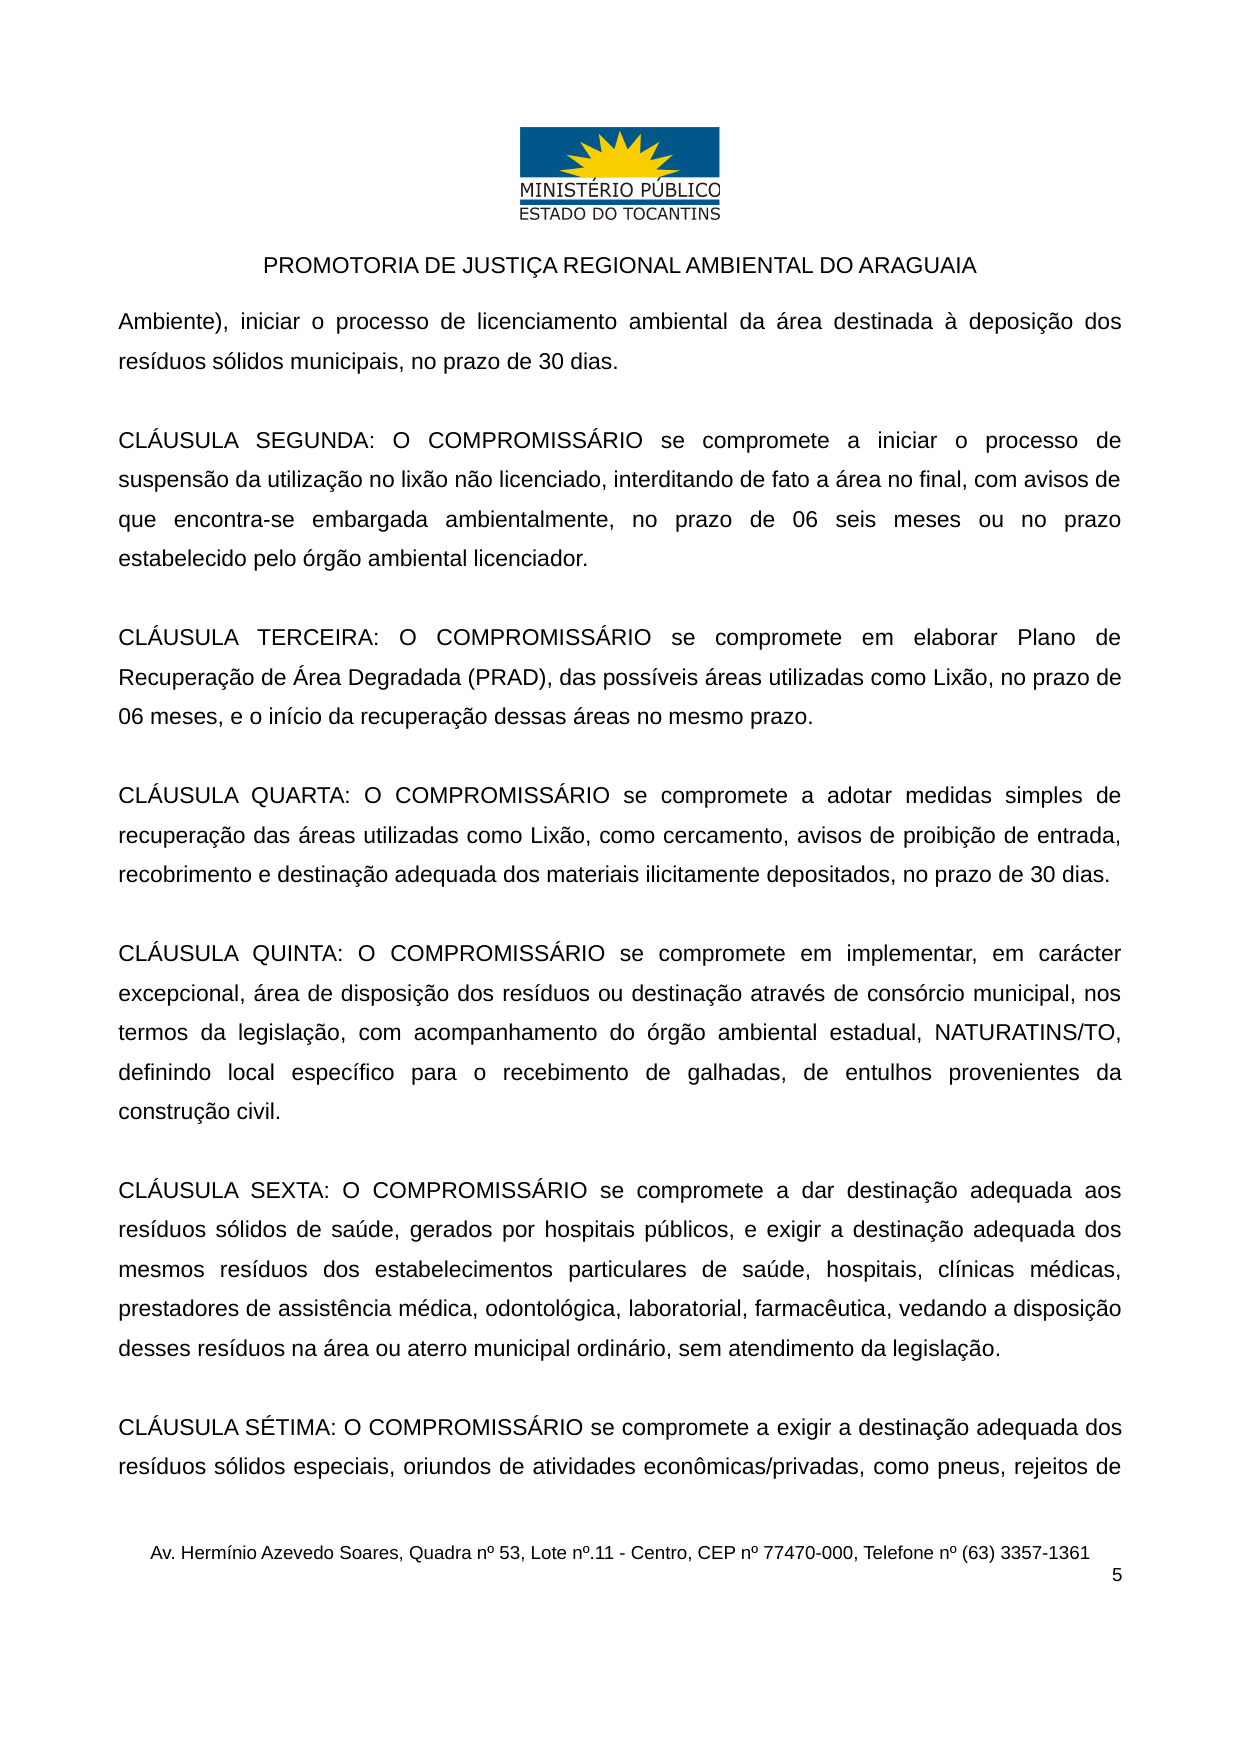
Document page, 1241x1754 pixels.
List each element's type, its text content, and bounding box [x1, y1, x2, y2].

text CLÁUSULA SEGUNDA: O COMPROMISSÁRIO se compromete a iniciar o processo de suspensão da utilização no lixão não licenciado, interditando de fato a área no final, com avisos de que encontra-se embargada ambientalmente, no prazo de 06 seis meses ou no prazo estabelecido pelo órgão ambiental licenciador. [118, 427, 1122, 572]
text CLÁUSULA SÉTIMA: O COMPROMISSÁRIO se compromete a exigir a destinação adequada dos resíduos sólidos especiais, oriundos de atividades econômicas/privadas, como pneus, rejeitos de [118, 1414, 1122, 1479]
text CLÁUSULA SEXTA: O COMPROMISSÁRIO se compromete a dar destinação adequada aos resíduos sólidos de saúde, gerados por hospitais públicos, e exigir a destinação adequada dos mesmos resíduos dos estabelecimentos particulares de saúde, hospitais, clínicas médicas, prestadores de assistência médica, odontológica, laboratorial, farmacêutica, vedando a disposição desses resíduos na área ou aterro municipal ordinário, sem atendimento da legislação. [118, 1177, 1122, 1361]
text CLÁUSULA TERCEIRA: O COMPROMISSÁRIO se compromete em elaborar Plano de Recuperação de Área Degradada (PRAD), das possíveis áreas utilizadas como Lixão, no prazo de 06 meses, e o início da recuperação dessas áreas no mesmo prazo. [118, 624, 1122, 729]
text Ambiente), iniciar o processo de licenciamento ambiental da área destinada à deposição dos resíduos sólidos municipais, no prazo de 30 dias. [118, 308, 1122, 374]
text CLÁUSULA QUINTA: O COMPROMISSÁRIO se compromete em implementar, em carácter excepcional, área de disposição dos resíduos ou destinação através de consórcio municipal, nos termos da legislação, com acompanhamento do órgão ambiental estadual, NATURATINS/TO, definindo local específico para o recebimento de galhadas, de entulhos provenientes da construção civil. [118, 940, 1122, 1124]
text CLÁUSULA QUARTA: O COMPROMISSÁRIO se compromete a adotar medidas simples de recuperação das áreas utilizadas como Lixão, como cercamento, avisos de proibição de entrada, recobrimento e destinação adequada dos materiais ilicitamente depositados, no prazo de 30 dias. [118, 782, 1122, 887]
picture [520, 127, 720, 220]
